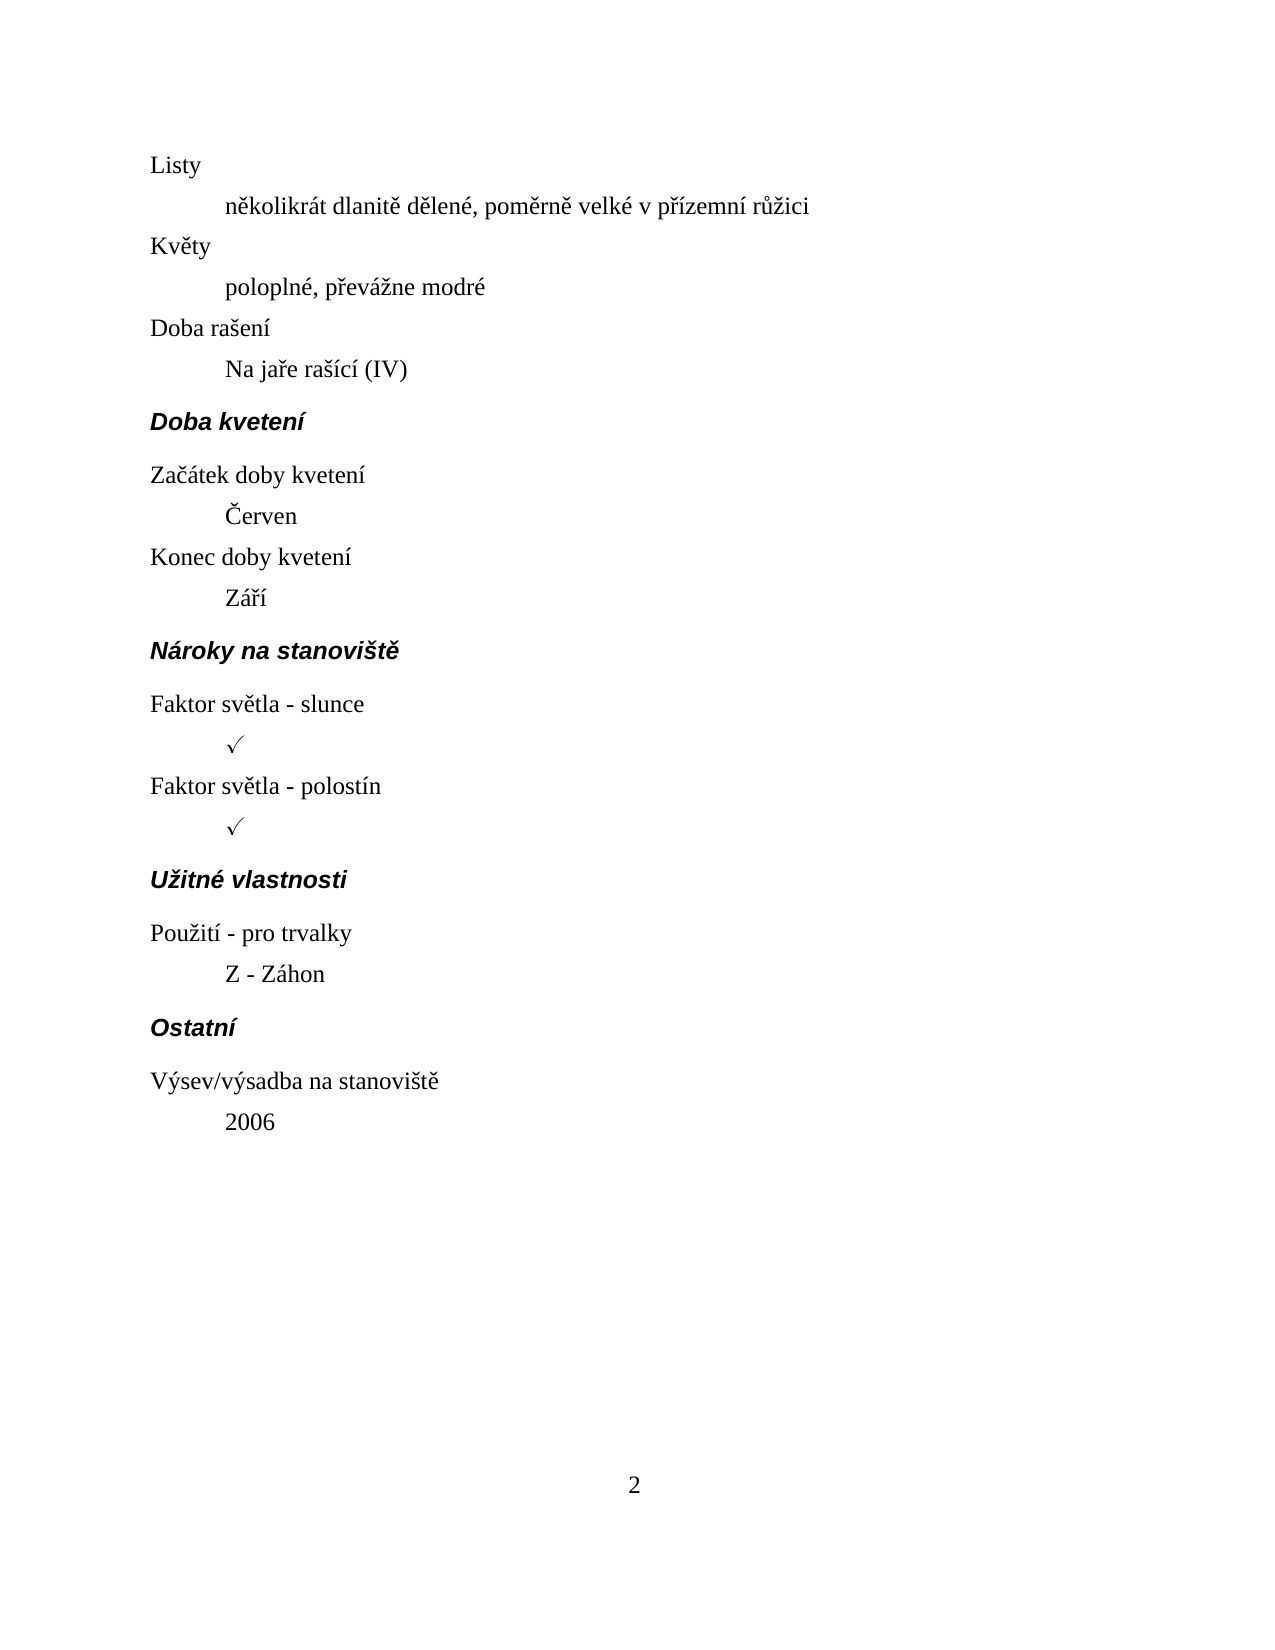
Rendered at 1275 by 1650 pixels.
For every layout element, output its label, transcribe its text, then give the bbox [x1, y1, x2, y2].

text Červen [225, 501, 1125, 530]
text Faktor světla - polostín [150, 771, 1125, 799]
subtitle Ostatní [150, 1013, 1125, 1041]
subtitle Nároky na stanoviště [150, 636, 1125, 665]
text Faktor světla - slunce [150, 689, 1125, 718]
text Doba rašení [150, 313, 1125, 342]
text Výsev/výsadba na stanoviště [150, 1066, 1125, 1094]
text Použití - pro trvalky [150, 918, 1125, 947]
text poloplné, převážne modré [225, 272, 1125, 301]
text Listy [150, 150, 1125, 179]
text Začátek doby kvetení [150, 460, 1125, 489]
subtitle Doba kvetení [150, 407, 1125, 436]
text Konec doby kvetení [150, 542, 1125, 571]
text několikrát dlanitě dělené, poměrně velké v přízemní růžici [225, 191, 1125, 219]
text Květy [150, 231, 1125, 260]
text Září [225, 583, 1125, 611]
text Na jaře rašící (IV) [225, 354, 1125, 382]
text ✓ [225, 730, 1125, 759]
text 2006 [225, 1107, 1125, 1135]
text ✓ [225, 812, 1125, 840]
text Z - Záhon [225, 959, 1125, 988]
subtitle Užitné vlastnosti [150, 865, 1125, 894]
